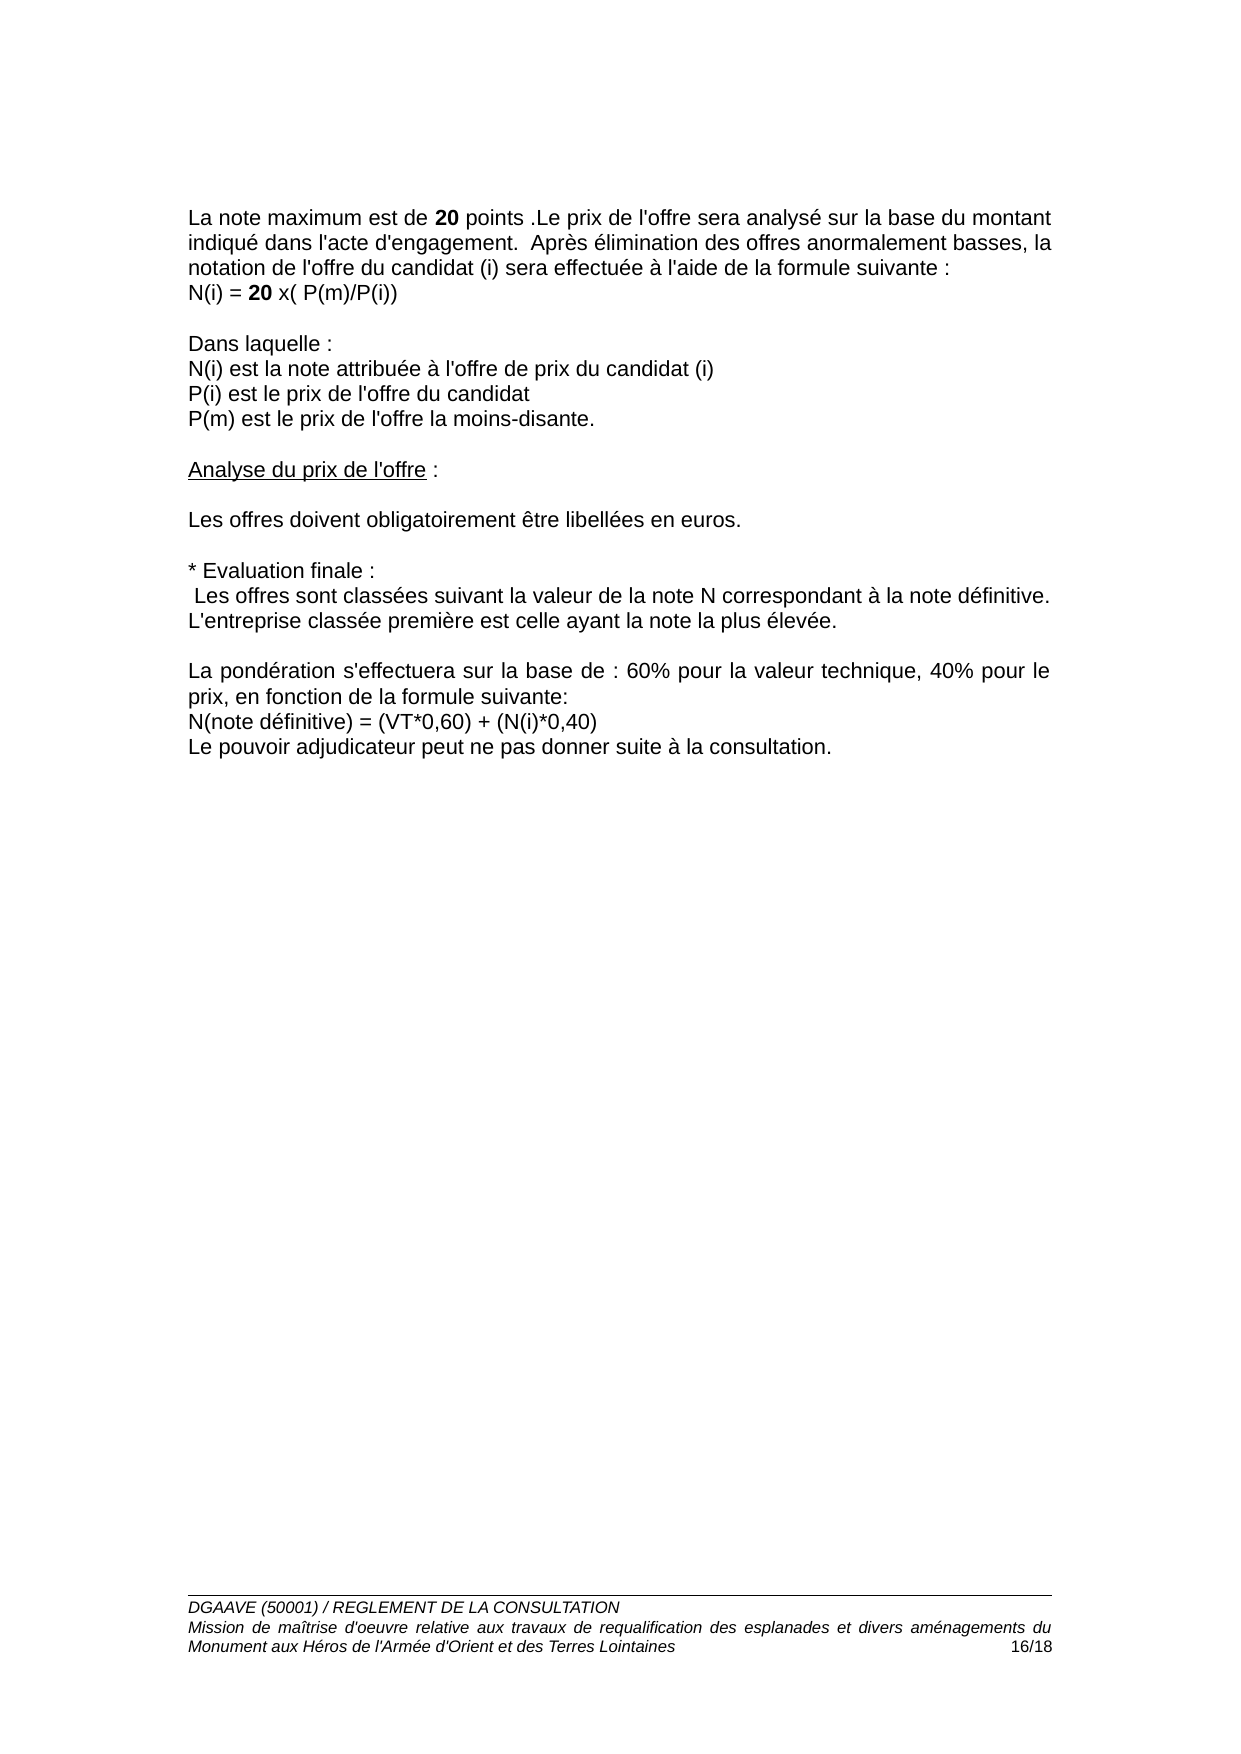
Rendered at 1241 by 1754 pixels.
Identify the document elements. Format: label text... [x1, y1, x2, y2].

text P(m) est le prix de l'offre la moins-disante. [188, 406, 1052, 431]
text Les offres sont classées suivant la valeur de la note N correspondant à la note définitive. L'entreprise classée première est celle ayant la note la plus élevée. [188, 583, 1052, 633]
text Le pouvoir adjudicateur peut ne pas donner suite à la consultation. [188, 734, 1052, 759]
text N(i) est la note attribuée à l'offre de prix du candidat (i) [188, 356, 1052, 381]
text Les offres doivent obligatoirement être libellées en euros. [188, 507, 1052, 532]
text N(note définitive) = (VT*0,60) + (N(i)*0,40) [188, 709, 1052, 734]
text N(i) = 20 x( P(m)/P(i)) [188, 280, 1052, 305]
text La pondération s'effectuera sur la base de : 60% pour la valeur technique, 40% pour le prix, en fonction de la formule suivante: [188, 658, 1052, 709]
text * Evaluation finale : [188, 557, 1052, 583]
text Dans laquelle : [188, 331, 1052, 356]
text La note maximum est de 20 points .Le prix de l'offre sera analysé sur la base du montant indiqué dans l'acte d'engagement. Après élimination des offres anormalement basses, la notation de l'offre du candidat (i) sera effectuée à l'aide de la formule suivante : [188, 204, 1052, 280]
text P(i) est le prix de l'offre du candidat [188, 381, 1052, 406]
text Analyse du prix de l'offre : [188, 457, 1052, 482]
